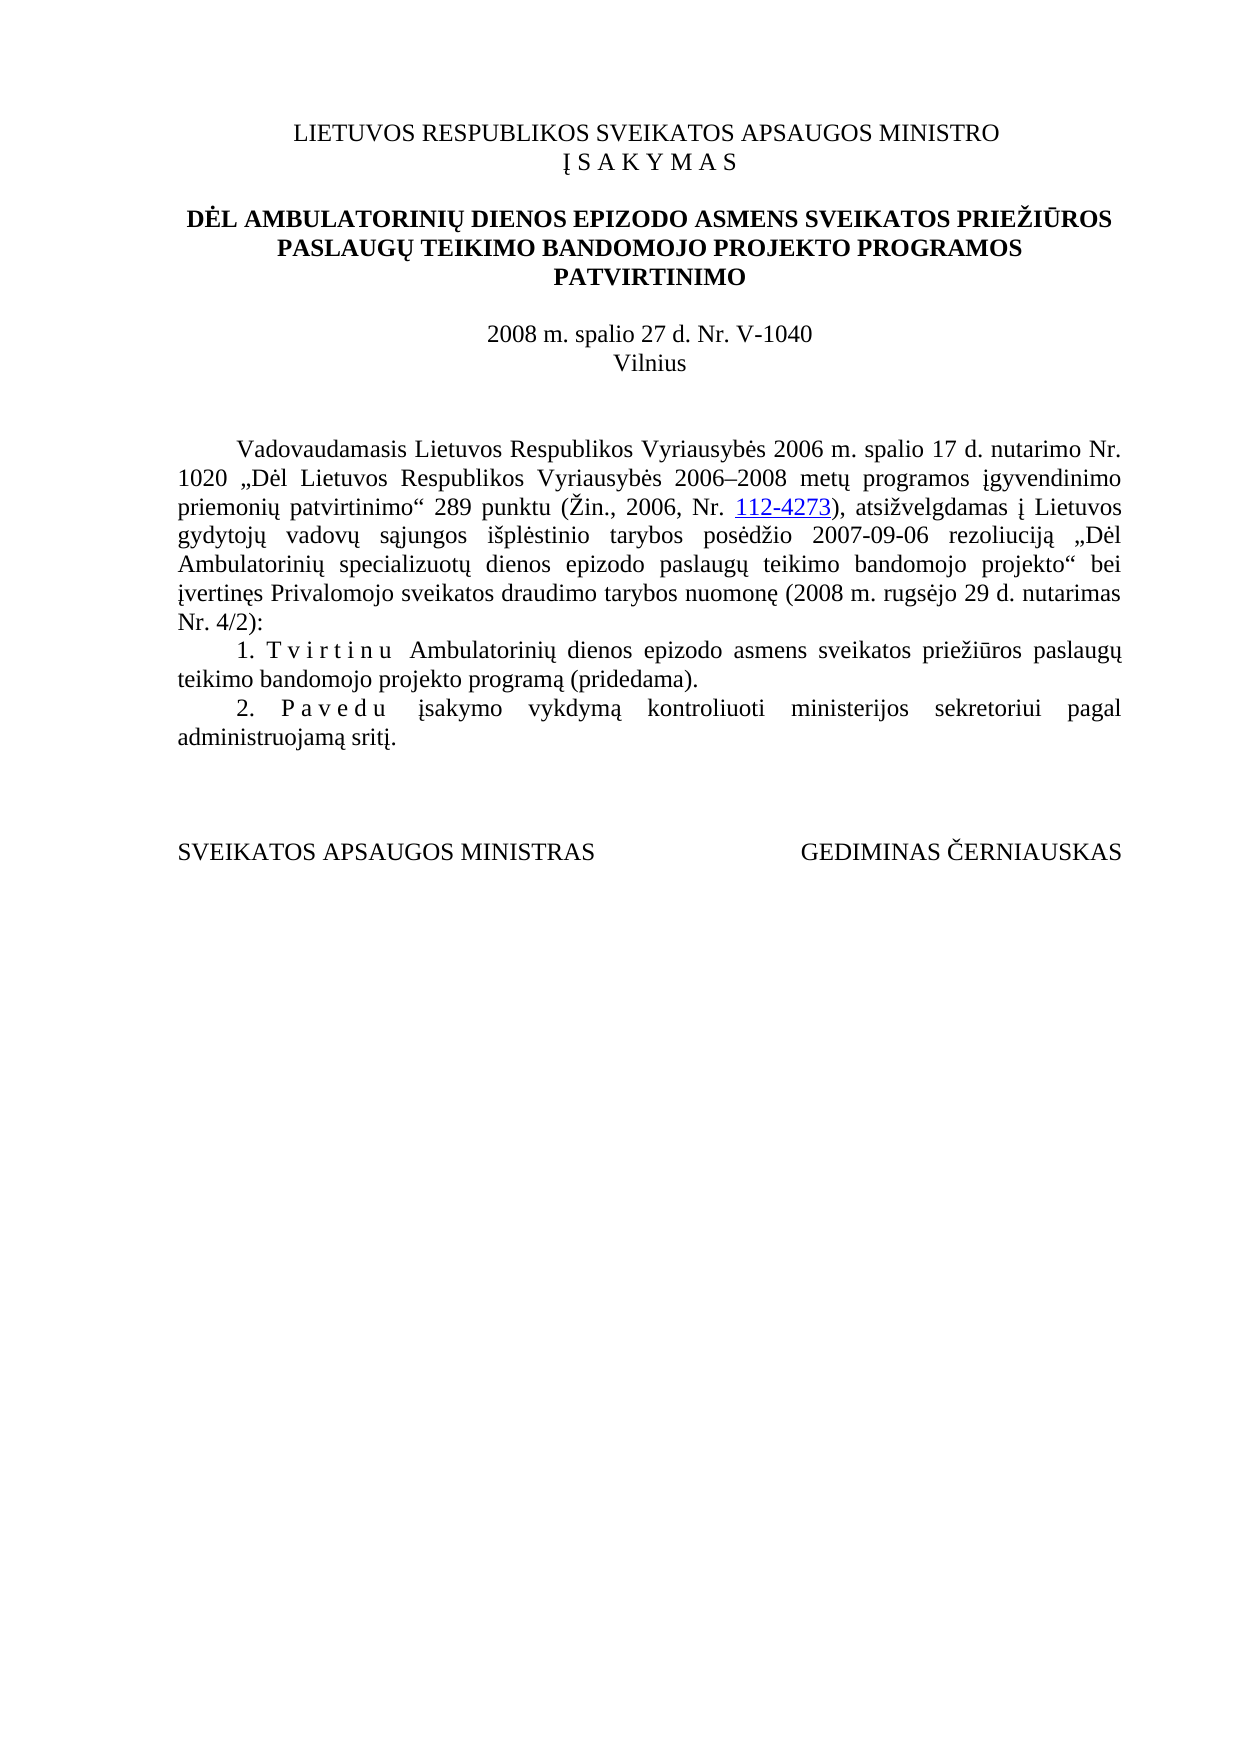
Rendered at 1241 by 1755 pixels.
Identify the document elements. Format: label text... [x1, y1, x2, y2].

text LIETUVOS RESPUBLIKOS SVEIKATOS APSAUGOS MINISTRO [177, 118, 1122, 147]
text Vilnius [177, 348, 1122, 377]
text SVEIKATOS APSAUGOS MINISTRAS GEDIMINAS ČERNIAUSKAS [177, 837, 1122, 866]
text 2. Pavedu įsakymo vykdymą kontroliuoti ministerijos sekretoriui pagal administruojamą sritį. [177, 693, 1122, 751]
text DĖL AMBULATORINIŲ DIENOS EPIZODO ASMENS SVEIKATOS PRIEŽIŪROS PASLAUGŲ TEIKIMO BANDOMOJO PROJEKTO PROGRAMOS PATVIRTINIMO [177, 204, 1122, 291]
text 2008 m. spalio 27 d. Nr. V-1040 [177, 319, 1122, 348]
text Vadovaudamasis Lietuvos Respublikos Vyriausybės 2006 m. spalio 17 d. nutarimo Nr. 1020 „Dėl Lietuvos Respublikos Vyriausybės 2006–2008 metų programos įgyvendinimo priemonių patvirtinimo“ 289 punktu (Žin., 2006, Nr. 112-4273), atsižvelgdamas į Lietuvos gydytojų vadovų sąjungos išplėstinio tarybos posėdžio 2007-09-06 rezoliuciją „Dėl Ambulatorinių specializuotų dienos epizodo paslaugų teikimo bandomojo projekto“ bei įvertinęs Privalomojo sveikatos draudimo tarybos nuomonę (2008 m. rugsėjo 29 d. nutarimas Nr. 4/2): [177, 434, 1122, 636]
text ĮSAKYMAS [177, 147, 1122, 176]
text 1. Tvirtinu Ambulatorinių dienos epizodo asmens sveikatos priežiūros paslaugų teikimo bandomojo projekto programą (pridedama). [177, 636, 1122, 693]
